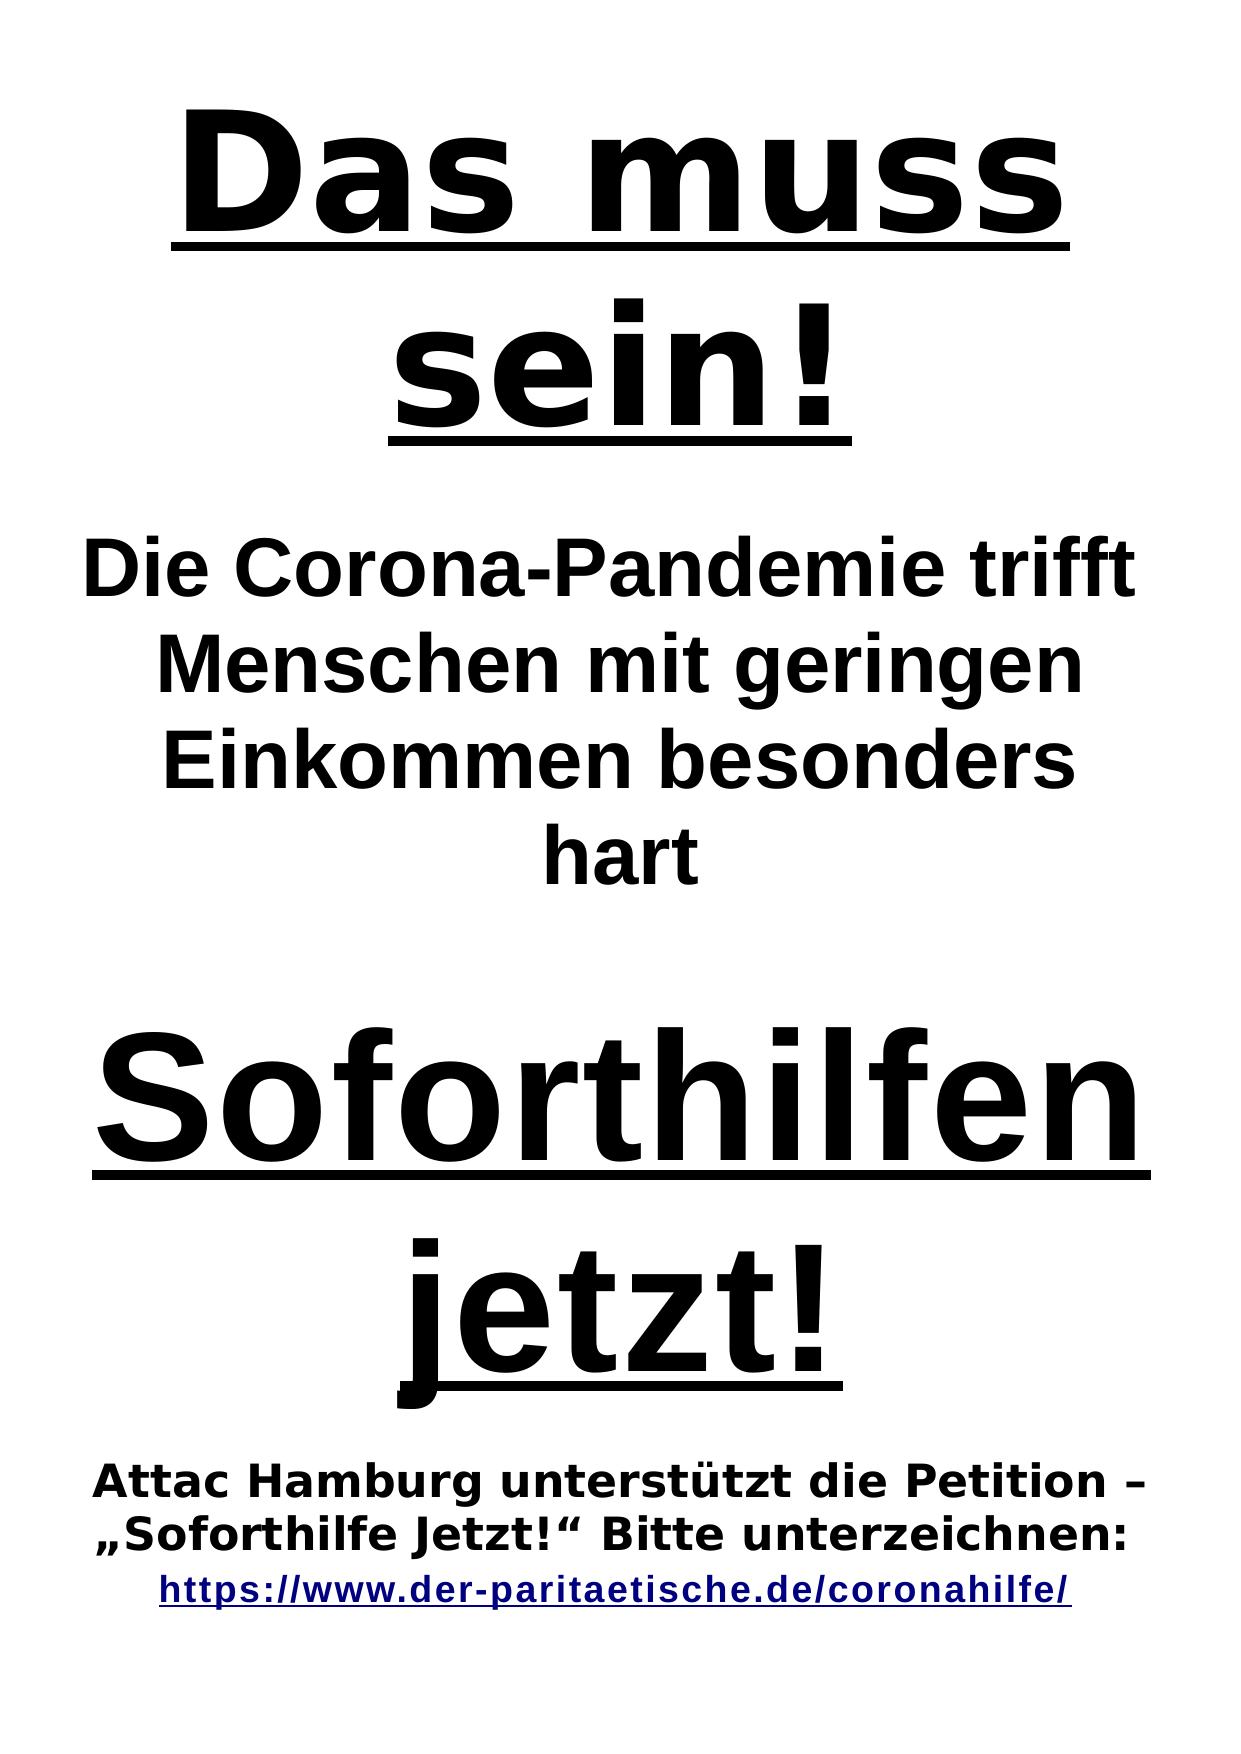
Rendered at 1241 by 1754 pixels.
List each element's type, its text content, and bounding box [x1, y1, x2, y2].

list https://www.der-paritaetische.de/coronahilfe/ [77, 1567, 1163, 1611]
subtitle Soforthilfen jetzt! [77, 902, 1163, 1410]
subtitle Die Corona-Pandemie trifft Menschen mit geringen Einkommen besonders hart [77, 519, 1163, 902]
list Attac Hamburg unterstützt die Petition – „Soforthilfe Jetzt!“ Bitte unterzeichnen: [77, 1455, 1163, 1561]
text Das muss sein! [77, 77, 1163, 465]
